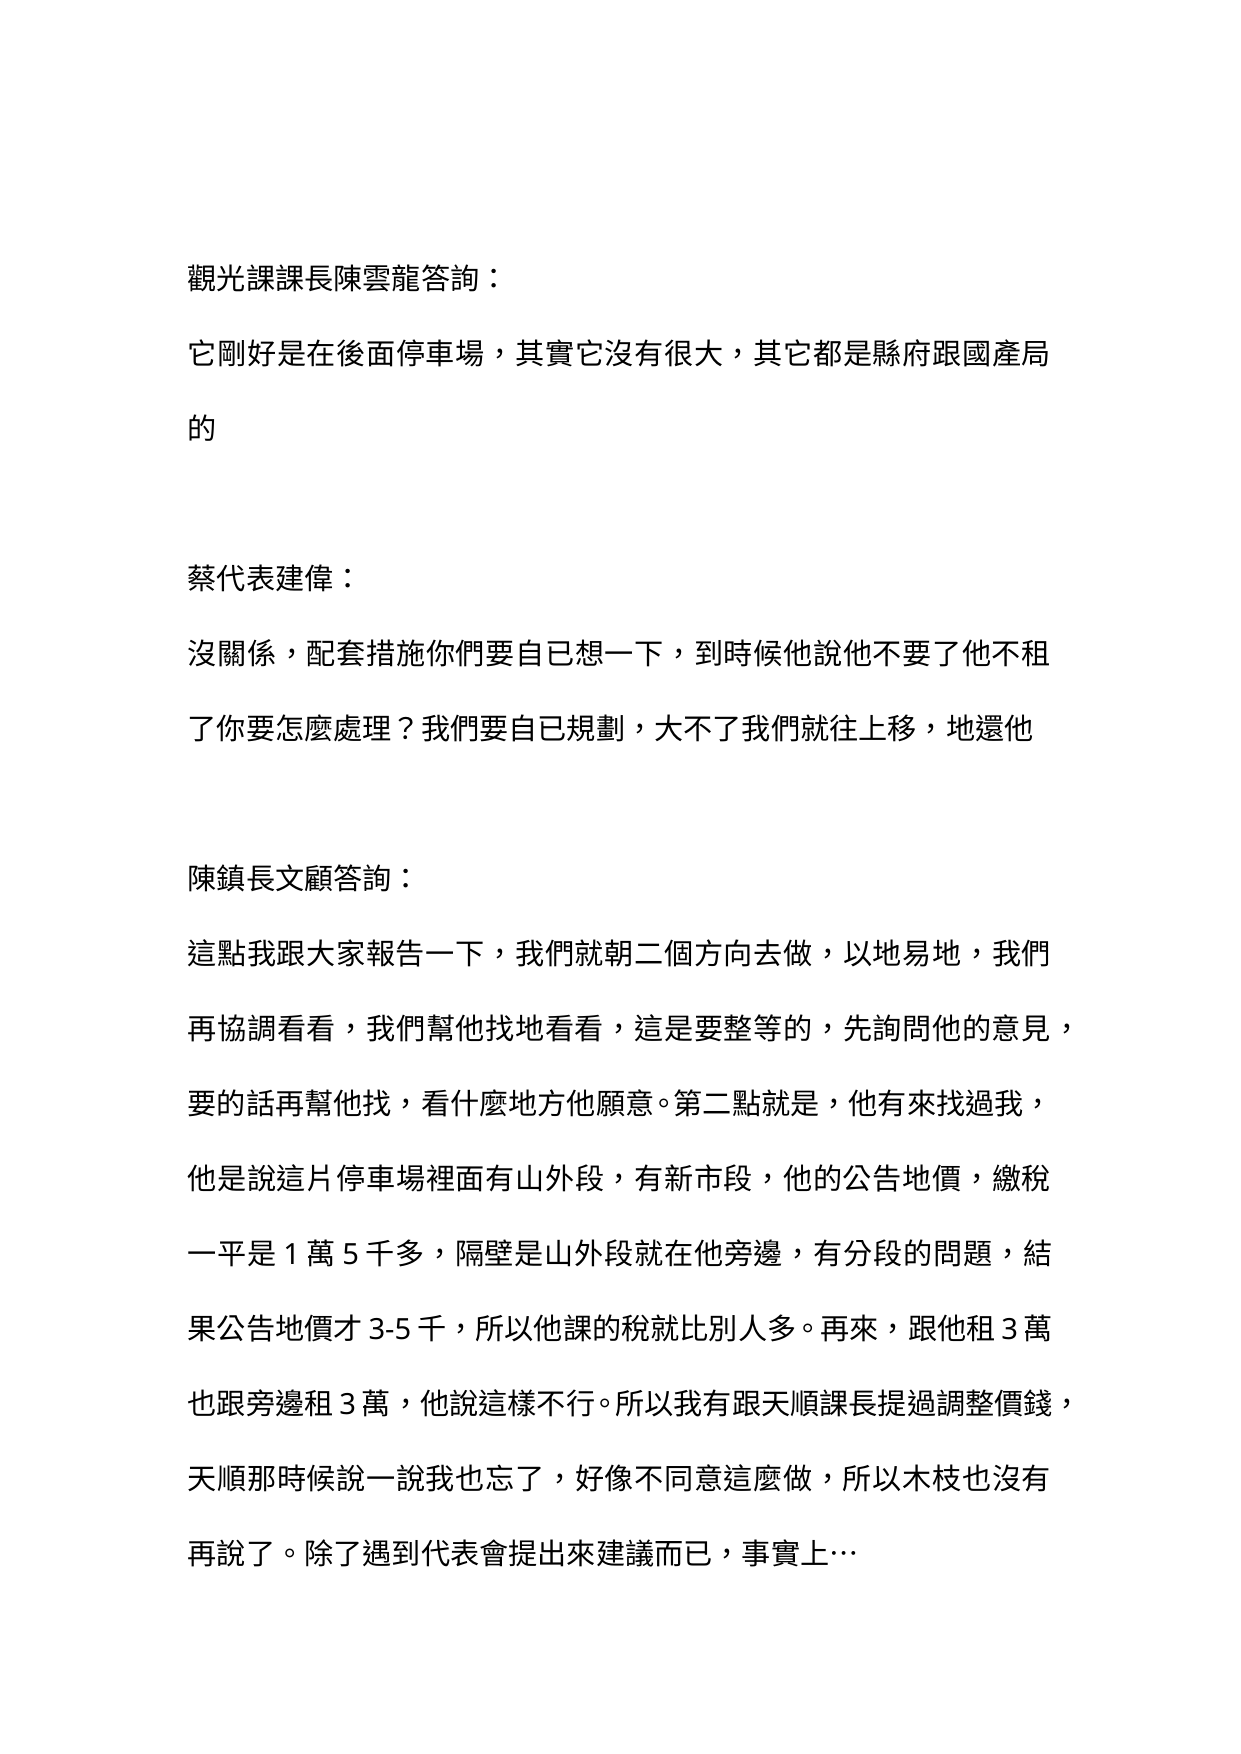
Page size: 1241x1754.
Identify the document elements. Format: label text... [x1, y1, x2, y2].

text 蔡代表建偉： [187, 539, 1053, 614]
text 這點我跟大家報告一下，我們就朝二個方向去做，以地易地，我們再協調看看，我們幫他找地看看，這是要整等的，先詢問他的意見，要的話再幫他找，看什麼地方他願意。第二點就是，他有來找過我，他是說這片停車場裡面有山外段，有新市段，他的公告地價，繳稅一平是1萬5千多，隔壁是山外段就在他旁邊，有分段的問題，結果公告地價才3-5千，所以他課的稅就比別人多。再來，跟他租3萬也跟旁邊租3萬，他說這樣不行。所以我有跟天順課長提過調整價錢，天順那時候說一說我也忘了，好像不同意這麼做，所以木枝也沒有再說了。除了遇到代表會提出來建議而已，事實上… [187, 914, 1053, 1589]
text 觀光課課長陳雲龍答詢： [187, 239, 1053, 314]
text 沒關係，配套措施你們要自已想一下，到時候他說他不要了他不租了你要怎麼處理？我們要自已規劃，大不了我們就往上移，地還他 [187, 614, 1053, 764]
text 它剛好是在後面停車場，其實它沒有很大，其它都是縣府跟國產局的 [187, 314, 1053, 464]
text 陳鎮長文顧答詢： [187, 839, 1053, 914]
